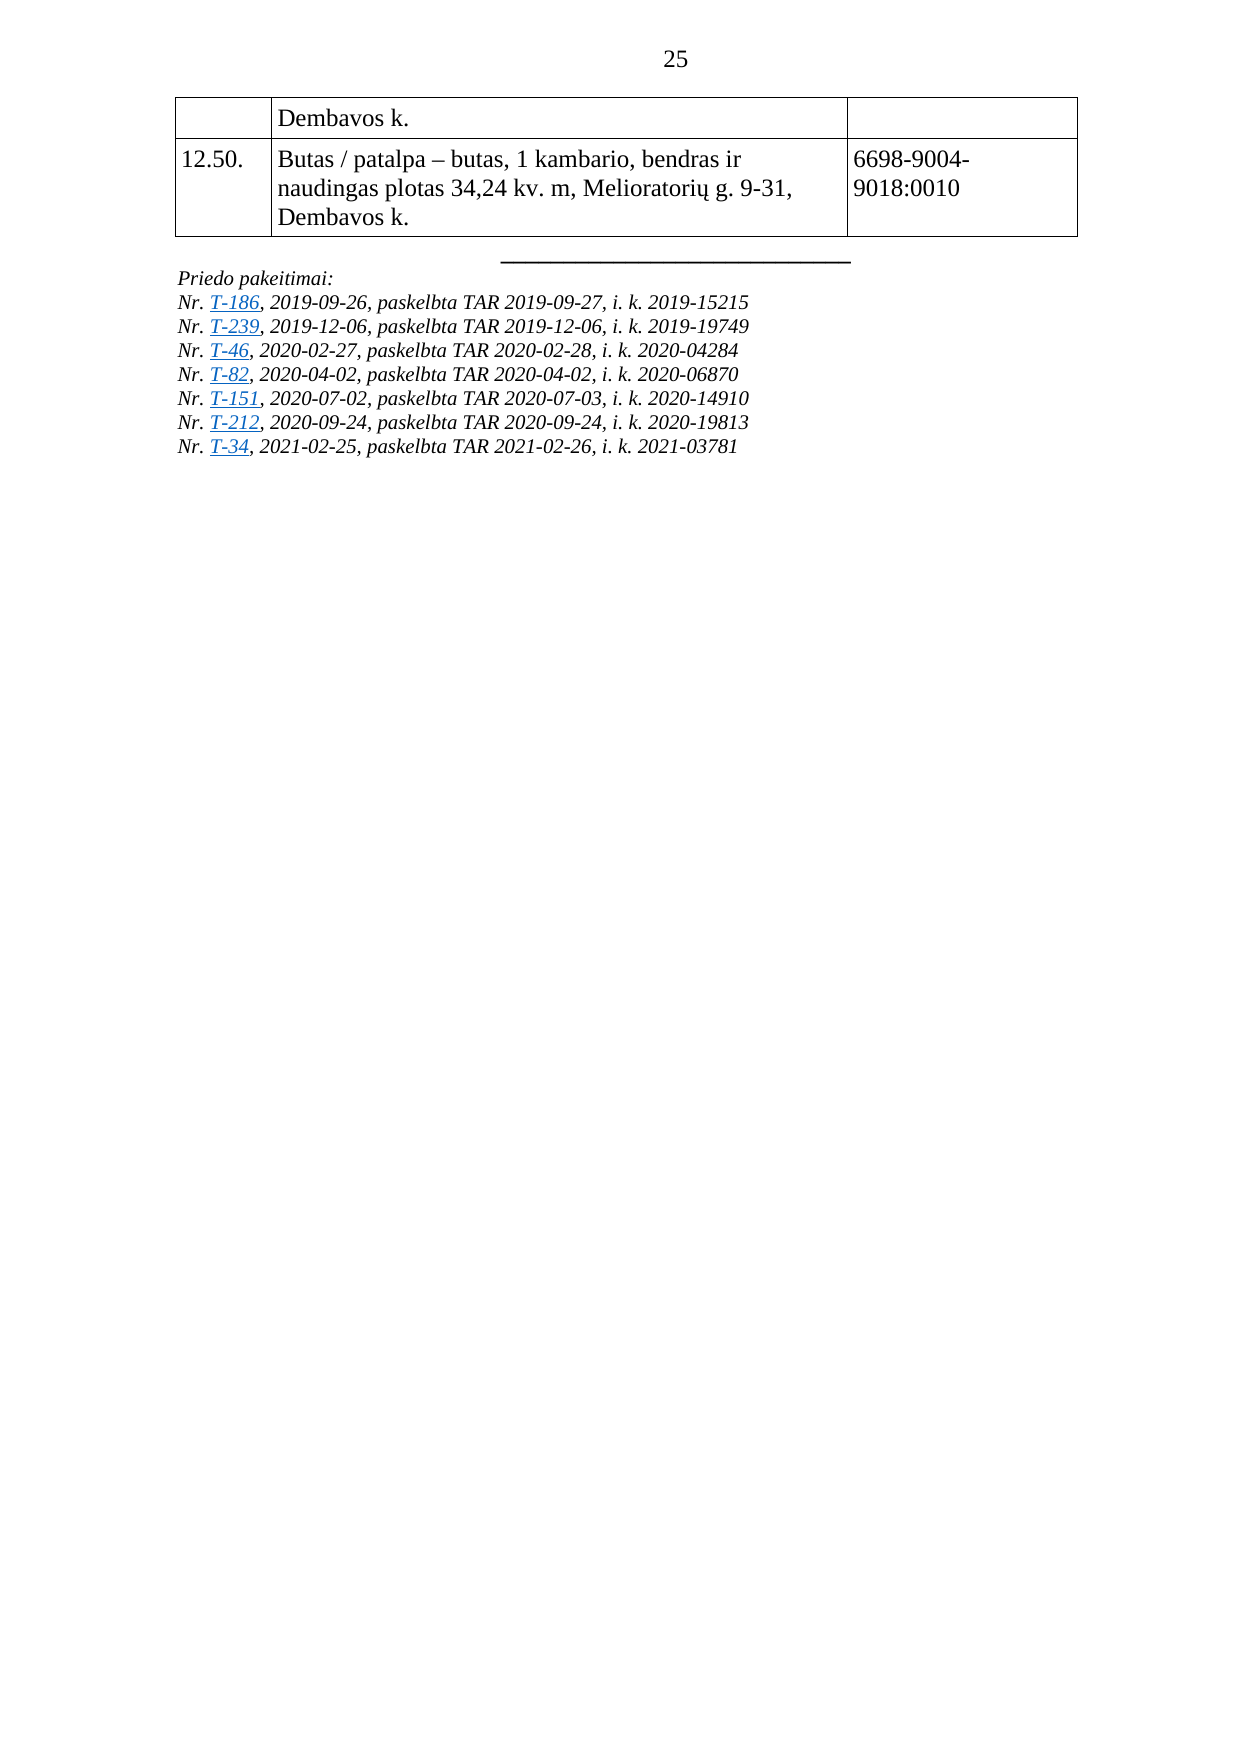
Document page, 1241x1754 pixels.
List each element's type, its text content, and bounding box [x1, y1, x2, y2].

text Nr. T-186, 2019-09-26, paskelbta TAR 2019-09-27, i. k. 2019-15215 [177, 290, 1174, 314]
text Priedo pakeitimai: [177, 266, 1174, 290]
text Nr. T-46, 2020-02-27, paskelbta TAR 2020-02-28, i. k. 2020-04284 [177, 338, 1174, 362]
table_cell [848, 98, 1077, 138]
text Nr. T-34, 2021-02-25, paskelbta TAR 2021-02-26, i. k. 2021-03781 [177, 434, 1174, 458]
text Nr. T-239, 2019-12-06, paskelbta TAR 2019-12-06, i. k. 2019-19749 [177, 314, 1174, 338]
table_cell [176, 98, 271, 138]
text Nr. T-212, 2020-09-24, paskelbta TAR 2020-09-24, i. k. 2020-19813 [177, 410, 1174, 434]
table_cell Dembavos k. [272, 98, 847, 138]
text Nr. T-151, 2020-07-02, paskelbta TAR 2020-07-03, i. k. 2020-14910 [177, 386, 1174, 410]
text Nr. T-82, 2020-04-02, paskelbta TAR 2020-04-02, i. k. 2020-06870 [177, 362, 1174, 386]
table_cell 12.50. [176, 139, 271, 236]
table_cell 6698-9004-9018:0010 [848, 139, 1077, 236]
text ____________________________ [177, 237, 1174, 266]
table_cell Butas / patalpa – butas, 1 kambario, bendras ir naudingas plotas 34,24 kv. m, Melioratorių g. 9-31, Dembavos k. [272, 139, 847, 236]
